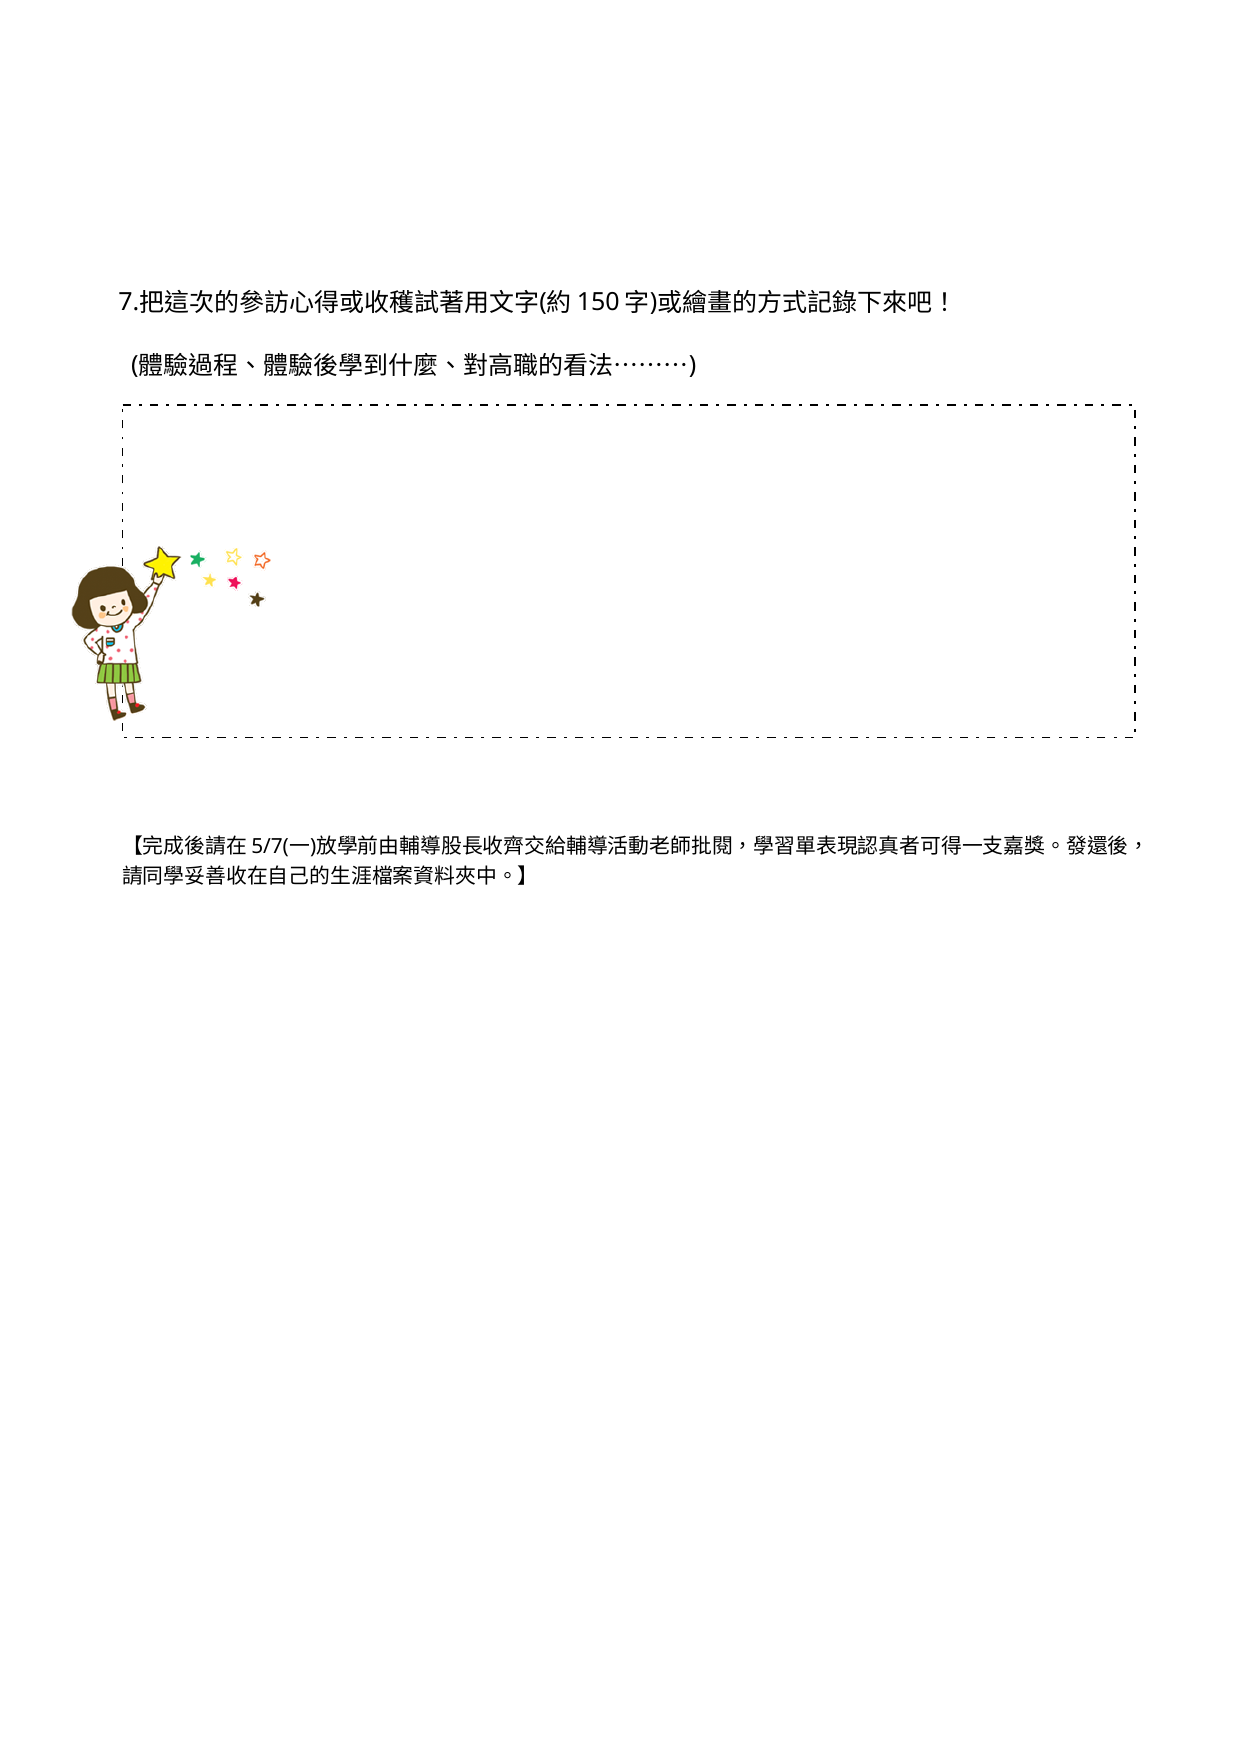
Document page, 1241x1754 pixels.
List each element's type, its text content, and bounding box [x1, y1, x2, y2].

text 7.把這次的參訪心得或收穫試著用文字(約150字)或繪畫的方式記錄下來吧！ [118, 259, 1122, 322]
text 【完成後請在5/7(一)放學前由輔導股長收齊交給輔導活動老師批閱，學習單表現認真者可得一支嘉獎。發還後，請同學妥善收在自己的生涯檔案資料夾中。】 [122, 829, 1134, 890]
text (體驗過程、體驗後學到什麼、對高職的看法………) [118, 322, 1122, 384]
